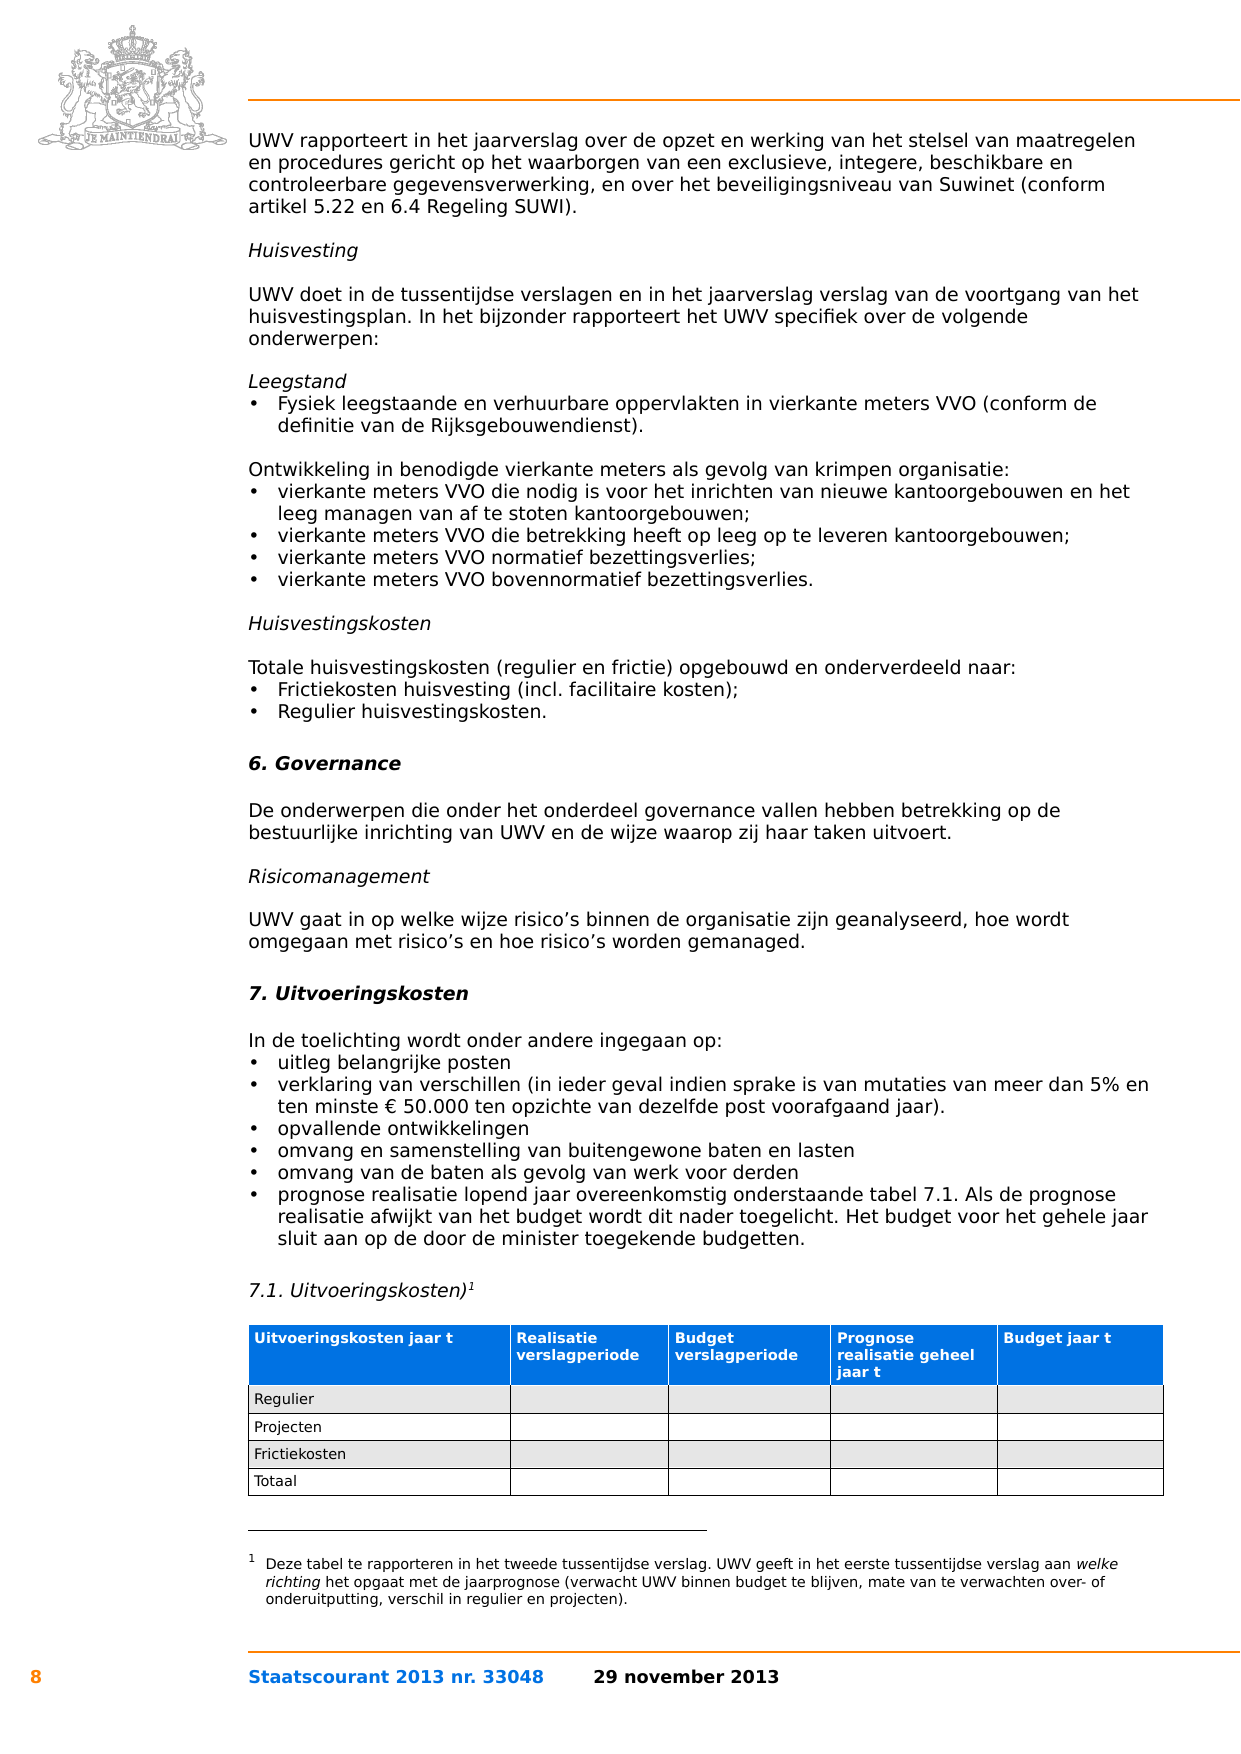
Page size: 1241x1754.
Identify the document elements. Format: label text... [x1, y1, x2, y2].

table_header Budget jaar t [998, 1325, 1163, 1385]
subtitle 6. Governance [248, 753, 1163, 775]
picture [38, 25, 227, 150]
text • vierkante meters VVO die nodig is voor het inrichten van nieuwe kantoorgebouwen en het leeg managen van af te stoten kantoorgebouwen; [248, 481, 1163, 525]
subtitle Leegstand [248, 371, 1163, 393]
text • vierkante meters VVO normatief bezettingsverlies; [248, 547, 1163, 569]
text UWV doet in de tussentijdse verslagen en in het jaarverslag verslag van de voortgang van het huisvestingsplan. In het bijzonder rapporteert het UWV specifiek over de volgende onderwerpen: [248, 283, 1163, 349]
text • verklaring van verschillen (in ieder geval indien sprake is van mutaties van meer dan 5% en ten minste € 50.000 ten opzichte van dezelfde post voorafgaand jaar). [248, 1074, 1163, 1118]
table_header Prognose realisatie geheel jaar t [831, 1325, 997, 1385]
table_cell [998, 1469, 1163, 1495]
table_cell [669, 1469, 830, 1495]
text Ontwikkeling in benodigde vierkante meters als gevolg van krimpen organisatie: [248, 459, 1163, 481]
text • omvang van de baten als gevolg van werk voor derden [248, 1162, 1163, 1184]
table_cell [669, 1386, 830, 1413]
text Totale huisvestingskosten (regulier en frictie) opgebouwd en onderverdeeld naar: [248, 657, 1163, 679]
table_cell [669, 1414, 830, 1440]
text UWV rapporteert in het jaarverslag over de opzet en werking van het stelsel van maatregelen en procedures gericht op het waarborgen van een exclusieve, integere, beschikbare en controleerbare gegevensverwerking, en over het beveiligingsniveau van Suwinet (conform artikel 5.22 en 6.4 Regeling SUWI). [248, 130, 1163, 218]
subtitle 7. Uitvoeringskosten [248, 983, 1163, 1005]
table_cell [831, 1386, 997, 1413]
table_cell [831, 1441, 997, 1467]
table_cell [998, 1386, 1163, 1413]
table_cell [511, 1414, 668, 1440]
table_cell Projecten [249, 1414, 510, 1440]
table_cell Frictiekosten [249, 1441, 510, 1467]
text • uitleg belangrijke posten [248, 1052, 1163, 1074]
text • opvallende ontwikkelingen [248, 1118, 1163, 1140]
table_header Realisatie verslagperiode [511, 1325, 668, 1385]
table_cell [511, 1469, 668, 1495]
text • vierkante meters VVO bovennormatief bezettingsverlies. [248, 569, 1163, 591]
subtitle Risicomanagement [248, 866, 1163, 887]
text • prognose realisatie lopend jaar overeenkomstig onderstaande tabel 7.1. Als de prognose realisatie afwijkt van het budget wordt dit nader toegelicht. Het budget voor het gehele jaar sluit aan op de door de minister toegekende budgetten. [248, 1184, 1163, 1250]
table_header Uitvoeringskosten jaar t [249, 1325, 510, 1385]
table_cell [511, 1386, 668, 1413]
text UWV gaat in op welke wijze risico’s binnen de organisatie zijn geanalyseerd, hoe wordt omgegaan met risico’s en hoe risico’s worden gemanaged. [248, 909, 1163, 953]
text • vierkante meters VVO die betrekking heeft op leeg op te leveren kantoorgebouwen; [248, 525, 1163, 547]
text • Frictiekosten huisvesting (incl. facilitaire kosten); [248, 679, 1163, 701]
table_cell [831, 1469, 997, 1495]
text • Regulier huisvestingskosten. [248, 701, 1163, 723]
text Deze tabel te rapporteren in het tweede tussentijdse verslag. UWV geeft in het eerste tussentijdse verslag aan welke richting het opgaat met de jaarprognose (verwacht UWV binnen budget te blijven, mate van te verwachten over- of onderuitputting, verschil in regulier en projecten). [248, 1552, 1163, 1608]
table_cell Totaal [249, 1469, 510, 1495]
text De onderwerpen die onder het onderdeel governance vallen hebben betrekking op de bestuurlijke inrichting van UWV en de wijze waarop zij haar taken uitvoert. [248, 800, 1163, 844]
table_cell [998, 1441, 1163, 1467]
subtitle Huisvestingskosten [248, 613, 1163, 635]
table_cell [511, 1441, 668, 1467]
subtitle 7.1. Uitvoeringskosten) [248, 1280, 1163, 1302]
table_cell Regulier [249, 1386, 510, 1413]
table_cell [669, 1441, 830, 1467]
table_cell [831, 1414, 997, 1440]
text • Fysiek leegstaande en verhuurbare oppervlakten in vierkante meters VVO (conform de definitie van de Rijksgebouwendienst). [248, 393, 1163, 437]
text • omvang en samenstelling van buitengewone baten en lasten [248, 1140, 1163, 1162]
table_cell [998, 1414, 1163, 1440]
subtitle Huisvesting [248, 240, 1163, 262]
table_header Budget verslagperiode [669, 1325, 830, 1385]
text In de toelichting wordt onder andere ingegaan op: [248, 1030, 1163, 1052]
